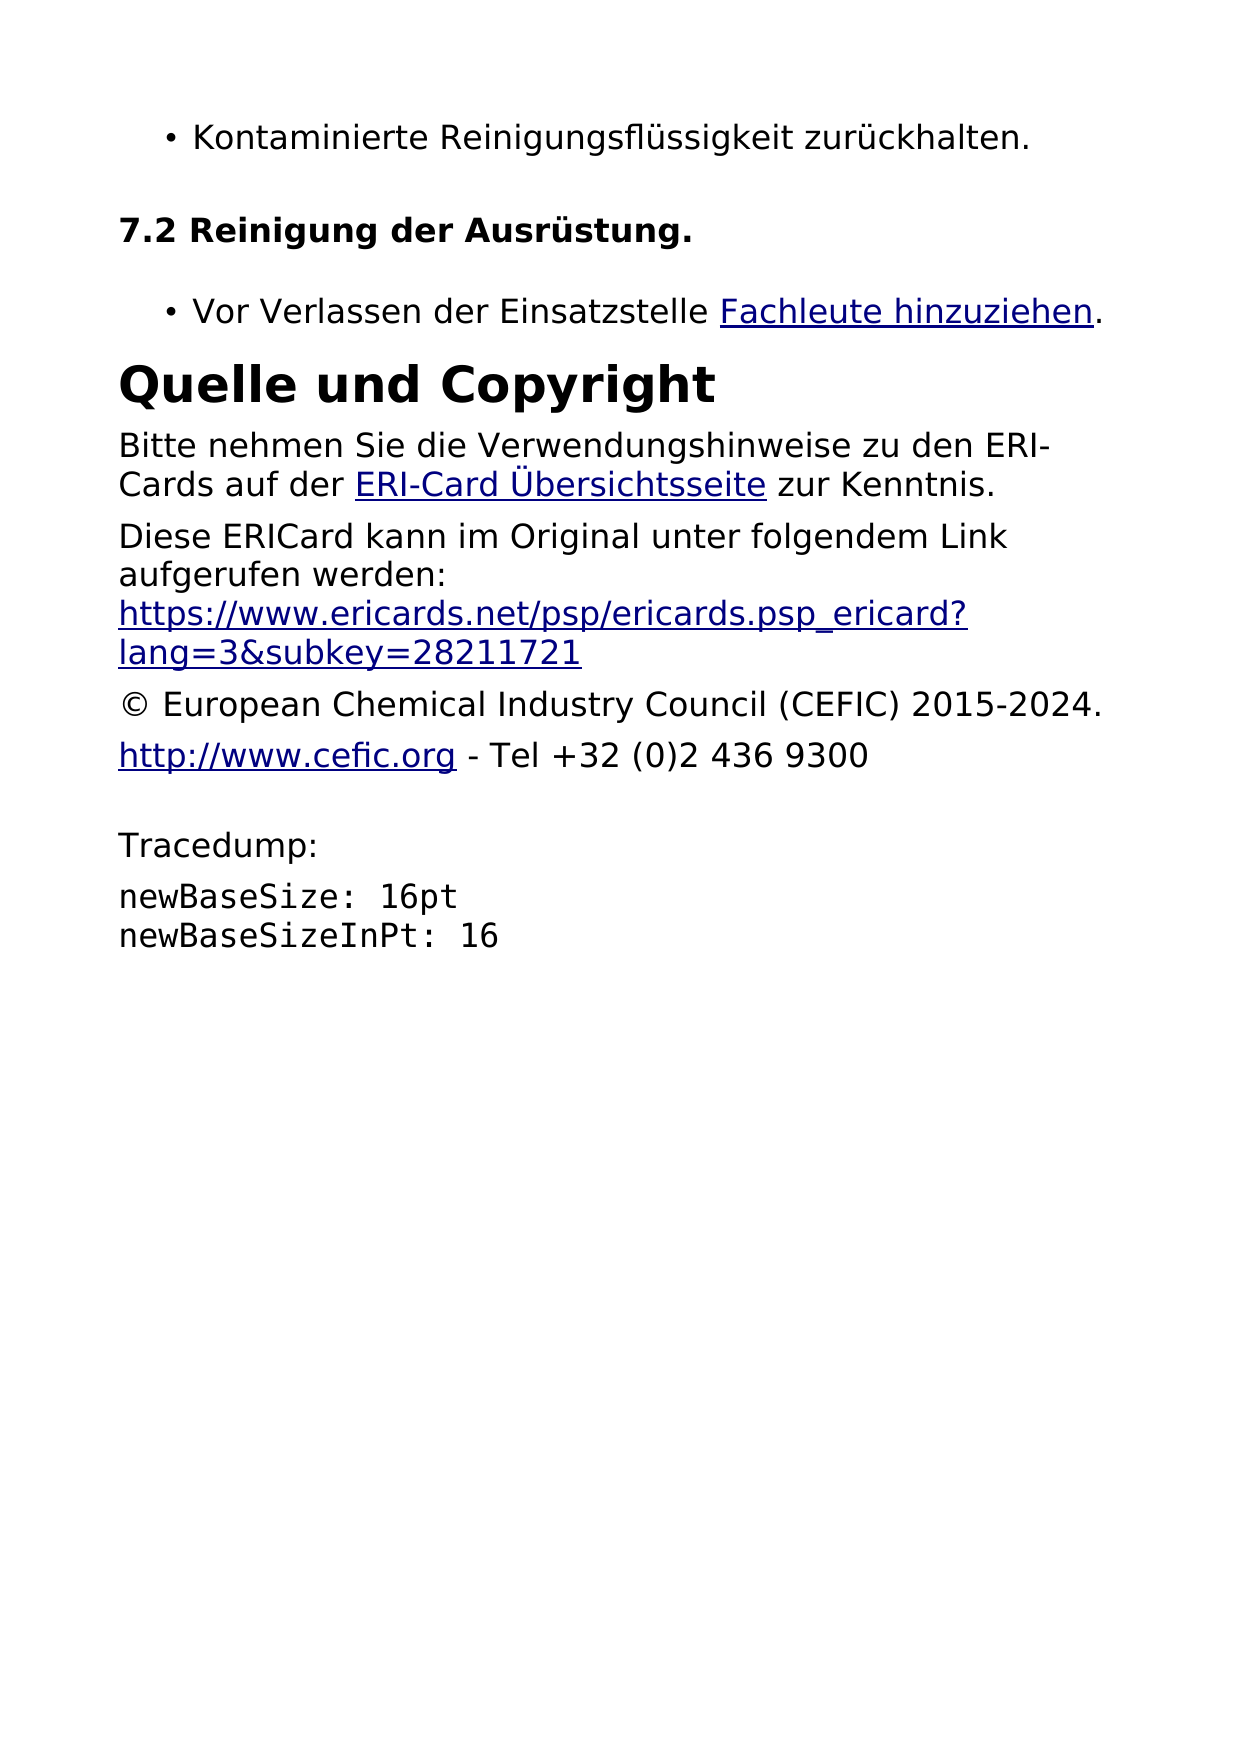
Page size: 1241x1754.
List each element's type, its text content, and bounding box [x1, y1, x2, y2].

text Diese ERICard kann im Original unter folgendem Link aufgerufen werden: https://www.ericards.net/psp/ericards.psp_ericard?lang=3&subkey=28211721 [118, 517, 1122, 672]
text © European Chemical Industry Council (CEFIC) 2015-2024. [118, 685, 1122, 724]
text http://www.cefic.org - Tel +32 (0)2 436 9300 [118, 736, 1122, 775]
text Bitte nehmen Sie die Verwendungshinweise zu den ERI-Cards auf der ERI-Card Übersichtsseite zur Kenntnis. [118, 427, 1122, 504]
list Vor Verlassen der Einsatzstelle Fachleute hinzuziehen. [177, 292, 1122, 331]
text newBaseSize: 16pt newBaseSizeInPt: 16 [118, 878, 1122, 956]
list Kontaminierte Reinigungsflüssigkeit zurückhalten. [177, 118, 1122, 157]
subtitle Quelle und Copyright [118, 356, 1122, 414]
subtitle 7.2 Reinigung der Ausrüstung. [118, 211, 1122, 250]
text Tracedump: [118, 788, 1122, 865]
